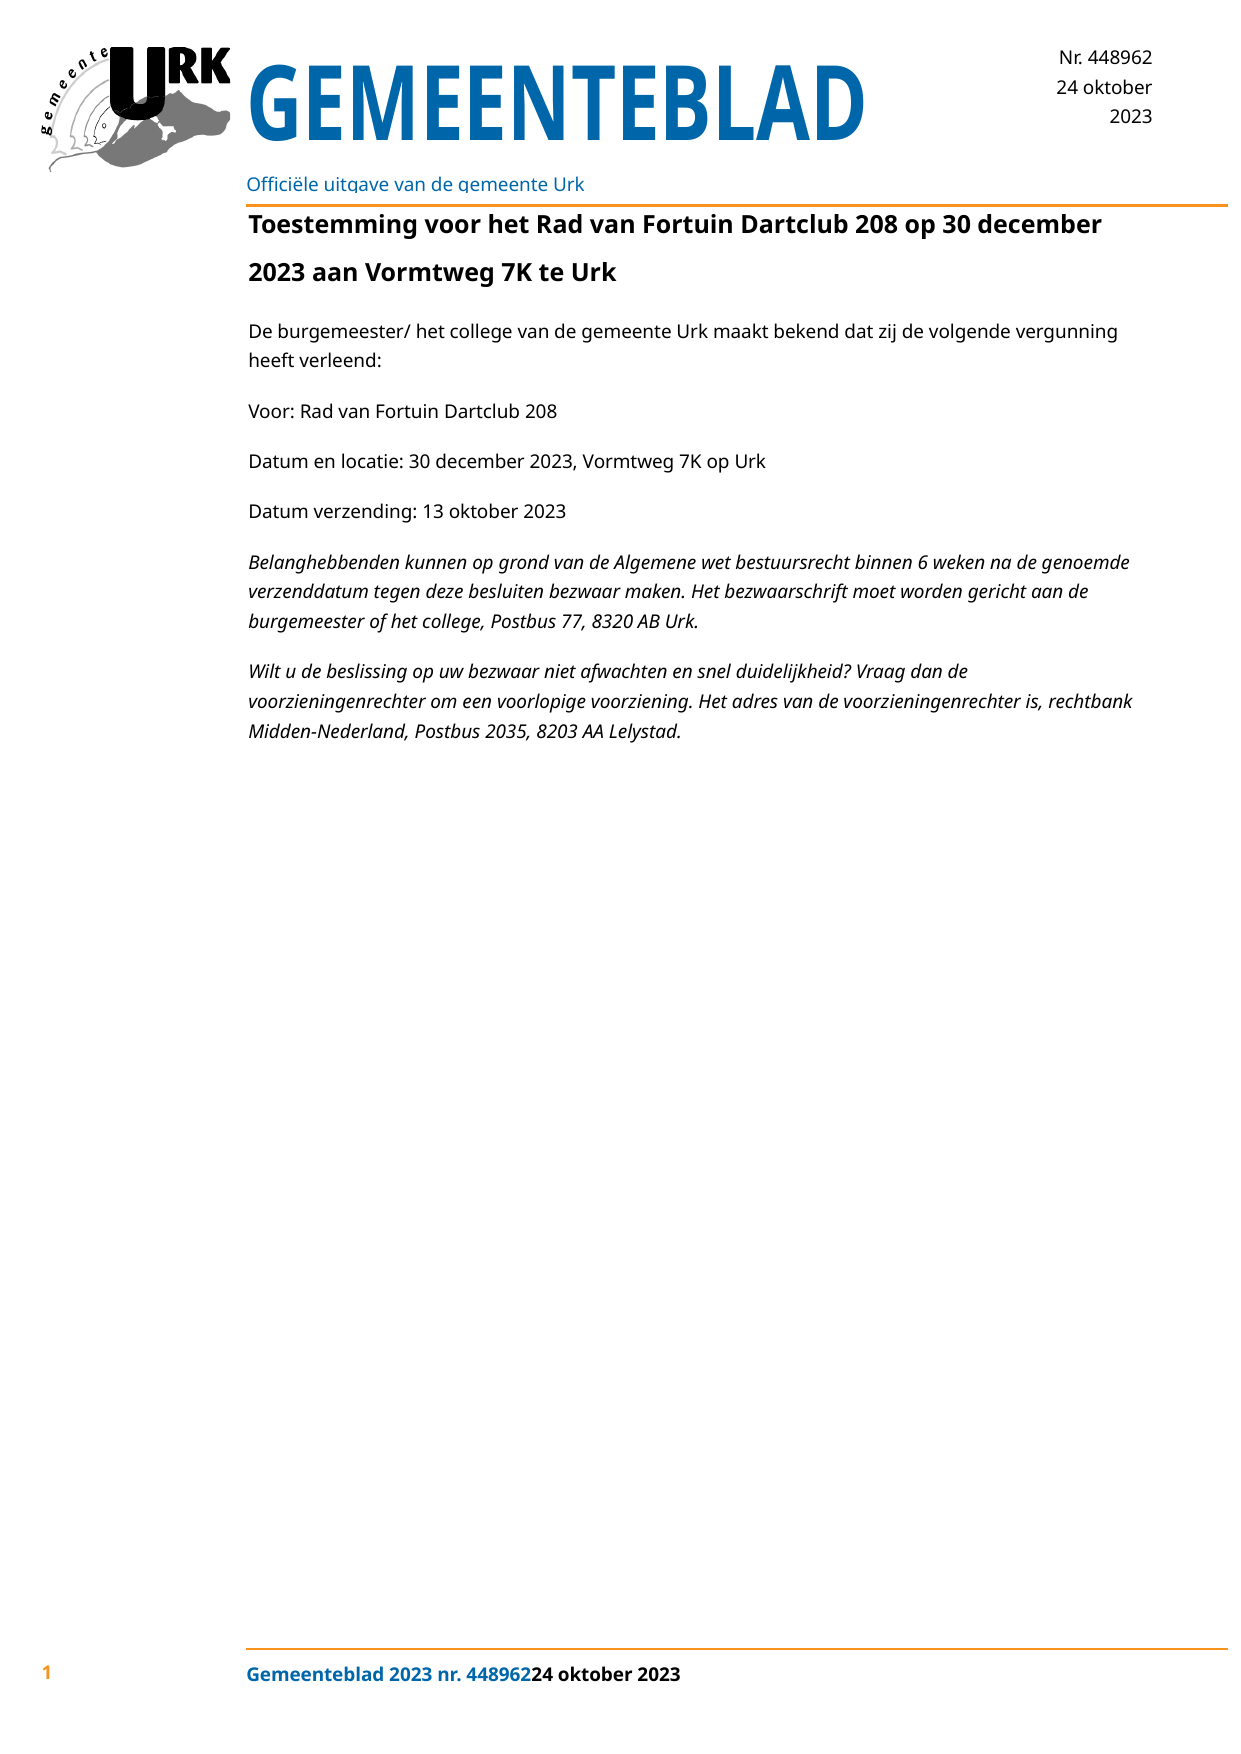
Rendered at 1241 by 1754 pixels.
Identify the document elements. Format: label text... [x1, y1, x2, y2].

text Wilt u de beslissing op uw bezwaar niet afwachten en snel duidelijkheid? Vraag dan de voorzieningenrechter om een voorlopige voorziening. Het adres van de voorzieningenrechter is, rechtbank Midden-Nederland, Postbus 2035, 8203 AA Lelystad. [248, 659, 1152, 744]
text Datum verzending: 13 oktober 2023 [248, 499, 1152, 524]
picture [41, 47, 231, 172]
text Datum en locatie: 30 december 2023, Vormtweg 7K op Urk [248, 448, 1152, 474]
text Toestemming voor het Rad van Fortuin Dartclub 208 op 30 december 2023 aan Vormtweg 7K te Urk [248, 207, 1152, 288]
text Belanghebbenden kunnen op grond van de Algemene wet bestuursrecht binnen 6 weken na de genoemde verzenddatum tegen deze besluiten bezwaar maken. Het bezwaarschrift moet worden gericht aan de burgemeester of het college, Postbus 77, 8320 AB Urk. [248, 549, 1152, 634]
text Voor: Rad van Fortuin Dartclub 208 [248, 398, 1152, 424]
text De burgemeester/ het college van de gemeente Urk maakt bekend dat zij de volgende vergunning heeft verleend: [248, 318, 1152, 373]
